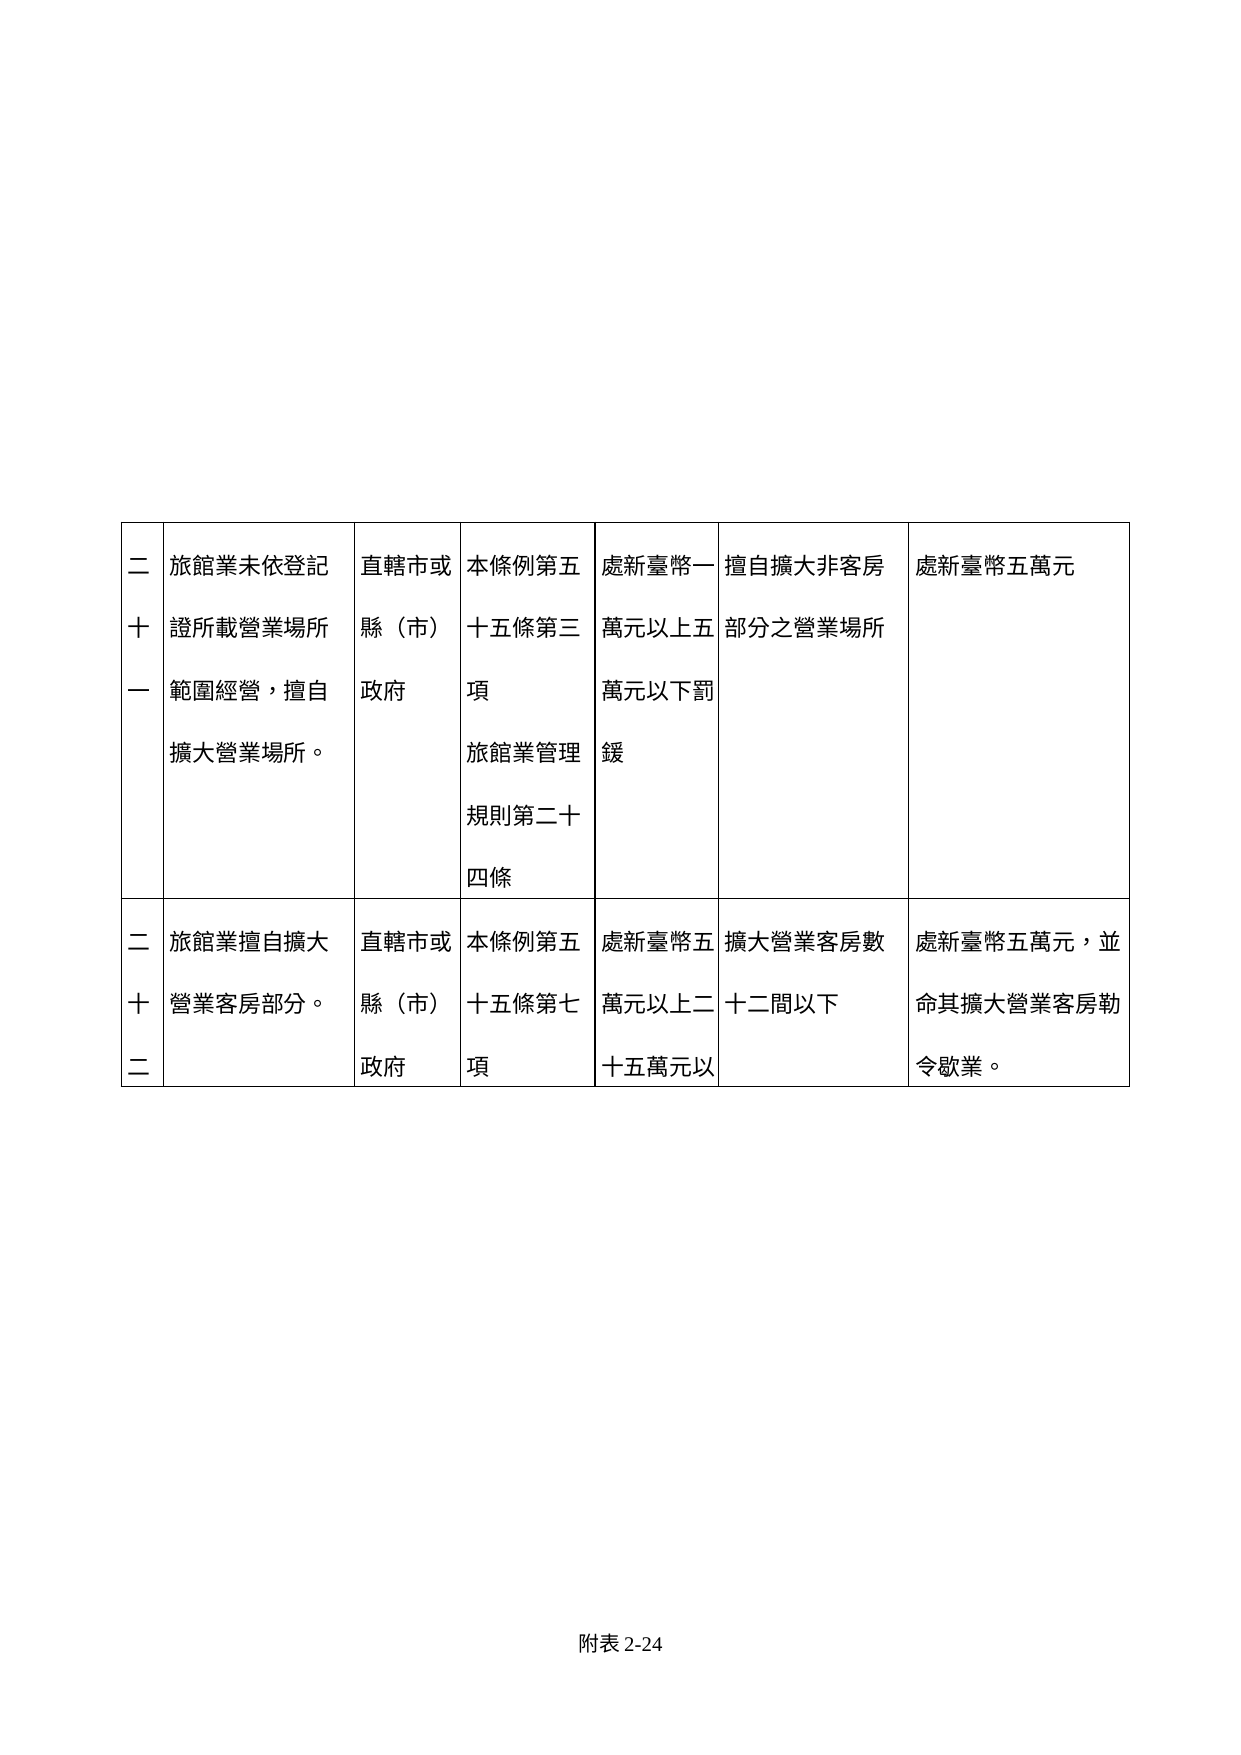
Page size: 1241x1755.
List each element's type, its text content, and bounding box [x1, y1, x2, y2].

table_cell 處新臺幣五萬元以上二十五萬元以 [596, 899, 718, 1086]
table_cell 本條例第五十五條第三項 旅館業管理規則第二十四條 [461, 523, 594, 898]
table_cell 直轄市或縣（市）政府 [355, 523, 460, 898]
table_cell 旅館業擅自擴大營業客房部分。 [164, 899, 354, 1086]
table_cell 擅自擴大非客房部分之營業場所 [719, 523, 908, 898]
table_cell 直轄市或縣（市）政府 [355, 899, 460, 1086]
table_cell 旅館業未依登記證所載營業場所範圍經營，擅自擴大營業場所。 [164, 523, 354, 898]
table_cell 擴大營業客房數十二間以下 [719, 899, 908, 1086]
table_cell 處新臺幣五萬元 [909, 523, 1129, 898]
table_cell 本條例第五十五條第七項 [461, 899, 594, 1086]
table_cell 處新臺幣一萬元以上五萬元以下罰鍰 [596, 523, 718, 898]
table_cell 處新臺幣五萬元，並命其擴大營業客房勒令歇業。 [909, 899, 1129, 1086]
table_cell 二十一 [122, 523, 163, 898]
table_cell 二十二 [122, 899, 163, 1086]
